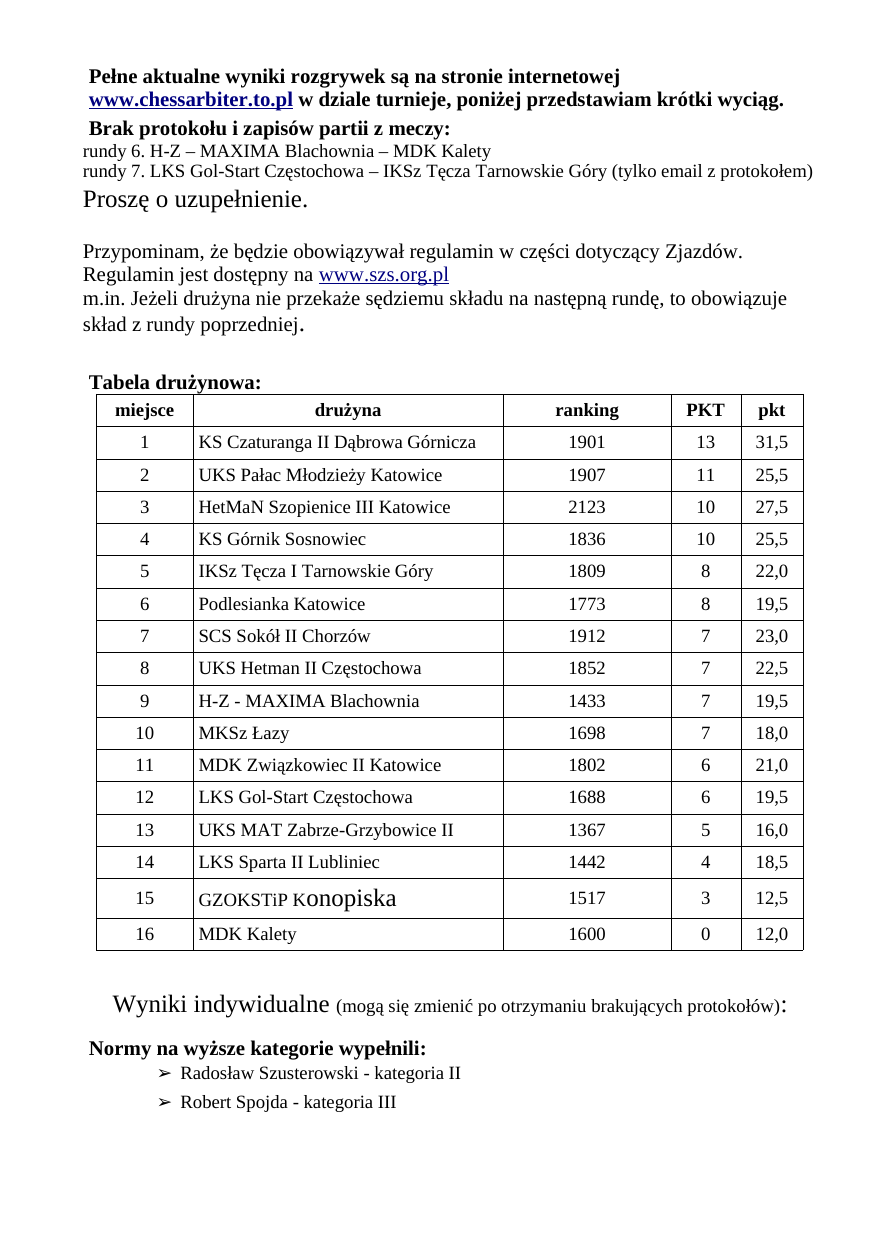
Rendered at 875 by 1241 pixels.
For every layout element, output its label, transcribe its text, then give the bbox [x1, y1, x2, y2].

table_cell 12,0 [742, 919, 803, 950]
text m.in. Jeżeli drużyna nie przekaże sędziemu składu na następną rundę, to obowiązuje skład z rundy poprzedniej. [83, 286, 815, 337]
table_cell 16 [97, 919, 193, 950]
table_cell 9 [97, 686, 193, 717]
table_header pkt [742, 395, 803, 426]
table_header ranking [504, 395, 671, 426]
table_cell 6 [97, 589, 193, 620]
table_cell KS Czaturanga II Dąbrowa Górnicza [194, 427, 503, 458]
table_cell 8 [97, 653, 193, 684]
table_cell MKSz Łazy [194, 718, 503, 749]
table_cell 19,5 [742, 686, 803, 717]
table_header drużyna [194, 395, 503, 426]
table_cell 19,5 [742, 589, 803, 620]
table_cell 8 [672, 589, 741, 620]
table_cell 7 [97, 621, 193, 652]
text Przypominam, że będzie obowiązywał regulamin w części dotyczący Zjazdów. Regulamin jest dostępny na www.szs.org.pl [83, 240, 815, 286]
table_cell 1802 [504, 750, 671, 781]
table_cell 1 [97, 427, 193, 458]
table_cell 14 [97, 847, 193, 878]
table_cell 7 [672, 718, 741, 749]
table_cell 16,0 [742, 815, 803, 846]
table_cell 6 [672, 750, 741, 781]
table_cell UKS MAT Zabrze-Grzybowice II [194, 815, 503, 846]
table_cell 12 [97, 782, 193, 814]
table_cell 2 [97, 460, 193, 491]
table_cell UKS Hetman II Częstochowa [194, 653, 503, 684]
text Normy na wyższe kategorie wypełnili: [89, 1036, 815, 1059]
text Brak protokołu i zapisów partii z meczy: [89, 117, 815, 140]
text Proszę o uzupełnienie. [83, 185, 815, 212]
table_cell 19,5 [742, 782, 803, 814]
table_cell MDK Kalety [194, 919, 503, 950]
list Radosław Szusterowski - kategoria II [156, 1059, 815, 1085]
table_cell 13 [97, 815, 193, 846]
table_cell 1901 [504, 427, 671, 458]
table_cell 7 [672, 653, 741, 684]
table_cell 22,5 [742, 653, 803, 684]
table_cell IKSz Tęcza I Tarnowskie Góry [194, 556, 503, 588]
table_cell 27,5 [742, 492, 803, 523]
table_cell KS Górnik Sosnowiec [194, 524, 503, 555]
table_cell 5 [672, 815, 741, 846]
table_cell Podlesianka Katowice [194, 589, 503, 620]
table_cell 31,5 [742, 427, 803, 458]
table_header miejsce [97, 395, 193, 426]
table_cell 18,0 [742, 718, 803, 749]
table_cell HetMaN Szopienice III Katowice [194, 492, 503, 523]
table_cell 8 [672, 556, 741, 588]
table_cell 5 [97, 556, 193, 588]
table_cell 1809 [504, 556, 671, 588]
table_header PKT [672, 395, 741, 426]
table_cell 1773 [504, 589, 671, 620]
text Tabela drużynowa: [89, 371, 815, 394]
table_cell 7 [672, 686, 741, 717]
table_cell 1433 [504, 686, 671, 717]
table_cell 1907 [504, 460, 671, 491]
table_cell GZOKSTiP Konopiska [194, 879, 503, 918]
table_cell 1600 [504, 919, 671, 950]
table_cell 10 [672, 492, 741, 523]
table_cell 12,5 [742, 879, 803, 918]
text Pełne aktualne wyniki rozgrywek są na stronie internetowej www.chessarbiter.to.pl w dziale turnieje, poniżej przedstawiam krótki wyciąg. [89, 65, 815, 111]
table_cell 11 [672, 460, 741, 491]
table_cell 18,5 [742, 847, 803, 878]
table_cell MDK Związkowiec II Katowice [194, 750, 503, 781]
table_cell H-Z - MAXIMA Blachownia [194, 686, 503, 717]
table_cell 6 [672, 782, 741, 814]
table_cell UKS Pałac Młodzieży Katowice [194, 460, 503, 491]
table_cell 0 [672, 919, 741, 950]
table_cell LKS Sparta II Lubliniec [194, 847, 503, 878]
table_cell 25,5 [742, 524, 803, 555]
table_cell 1852 [504, 653, 671, 684]
table_cell 3 [97, 492, 193, 523]
table_cell 4 [672, 847, 741, 878]
table_cell 22,0 [742, 556, 803, 588]
table_cell 4 [97, 524, 193, 555]
table_cell 7 [672, 621, 741, 652]
table_cell 11 [97, 750, 193, 781]
table_cell 1442 [504, 847, 671, 878]
table_cell 21,0 [742, 750, 803, 781]
table_cell LKS Gol-Start Częstochowa [194, 782, 503, 814]
table_cell 2123 [504, 492, 671, 523]
text Wyniki indywidualne (mogą się zmienić po otrzymaniu brakujących protokołów): [112, 990, 815, 1018]
table_cell 23,0 [742, 621, 803, 652]
table_cell 1688 [504, 782, 671, 814]
table_cell 10 [97, 718, 193, 749]
table_cell 1698 [504, 718, 671, 749]
table_cell 1367 [504, 815, 671, 846]
table_cell 10 [672, 524, 741, 555]
table_cell 15 [97, 879, 193, 918]
table_cell 1517 [504, 879, 671, 918]
text rundy 6. H-Z – MAXIMA Blachownia – MDK Kalety rundy 7. LKS Gol-Start Częstochowa – IKSz Tęcza Tarnowskie Góry (tylko email z protokołem) [83, 140, 815, 182]
table_cell 1912 [504, 621, 671, 652]
table_cell 13 [672, 427, 741, 458]
table_cell 3 [672, 879, 741, 918]
table_cell 1836 [504, 524, 671, 555]
table_cell SCS Sokół II Chorzów [194, 621, 503, 652]
list Robert Spojda - kategoria III [156, 1088, 815, 1113]
table_cell 25,5 [742, 460, 803, 491]
